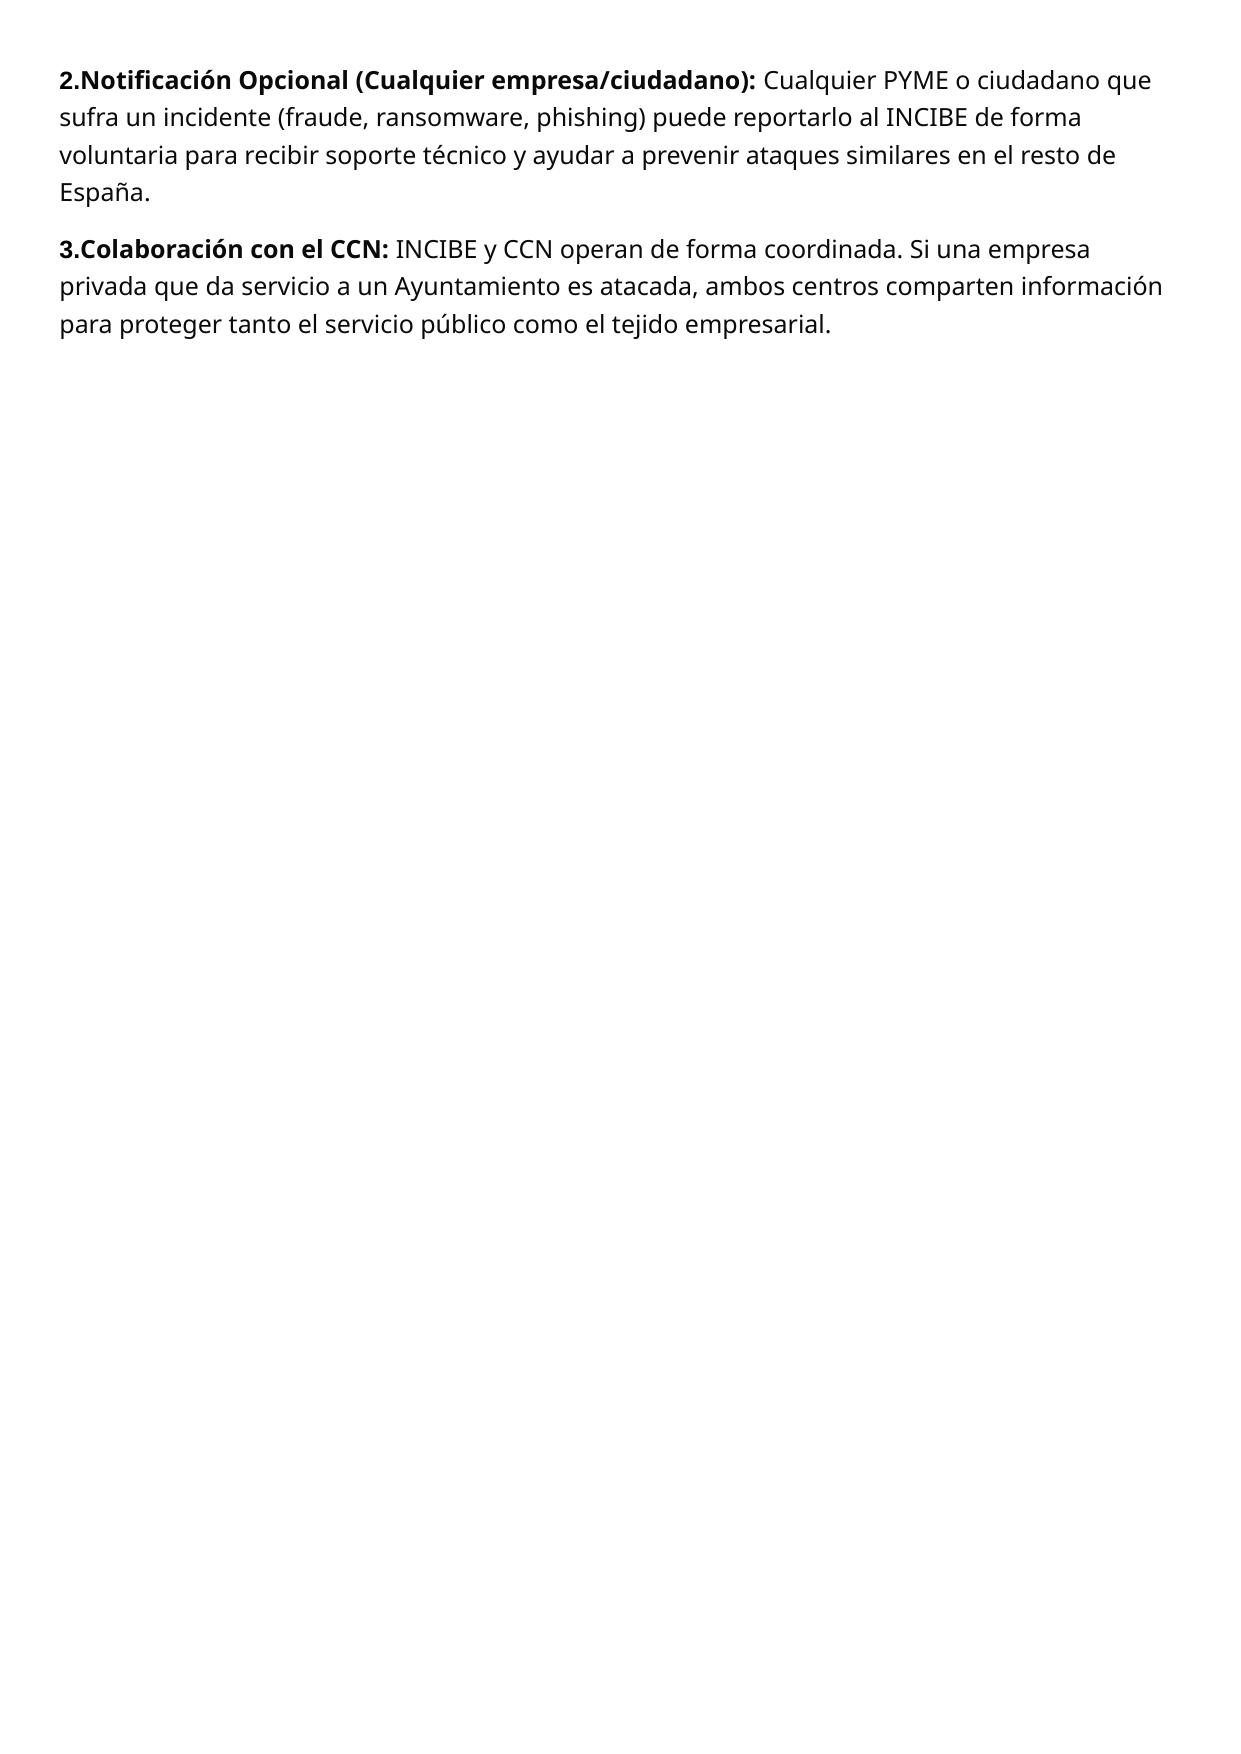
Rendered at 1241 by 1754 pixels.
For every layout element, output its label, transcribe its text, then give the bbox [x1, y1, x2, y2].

list Colaboración con el CCN: INCIBE y CCN operan de forma coordinada. Si una empresa privada que da servicio a un Ayuntamiento es atacada, ambos centros comparten información para proteger tanto el servicio público como el tejido empresarial. [59, 228, 1181, 340]
list Notificación Opcional (Cualquier empresa/ciudadano): Cualquier PYME o ciudadano que sufra un incidente (fraude, ransomware, phishing) puede reportarlo al INCIBE de forma voluntaria para recibir soporte técnico y ayudar a prevenir ataques similares en el resto de España. [59, 59, 1181, 209]
